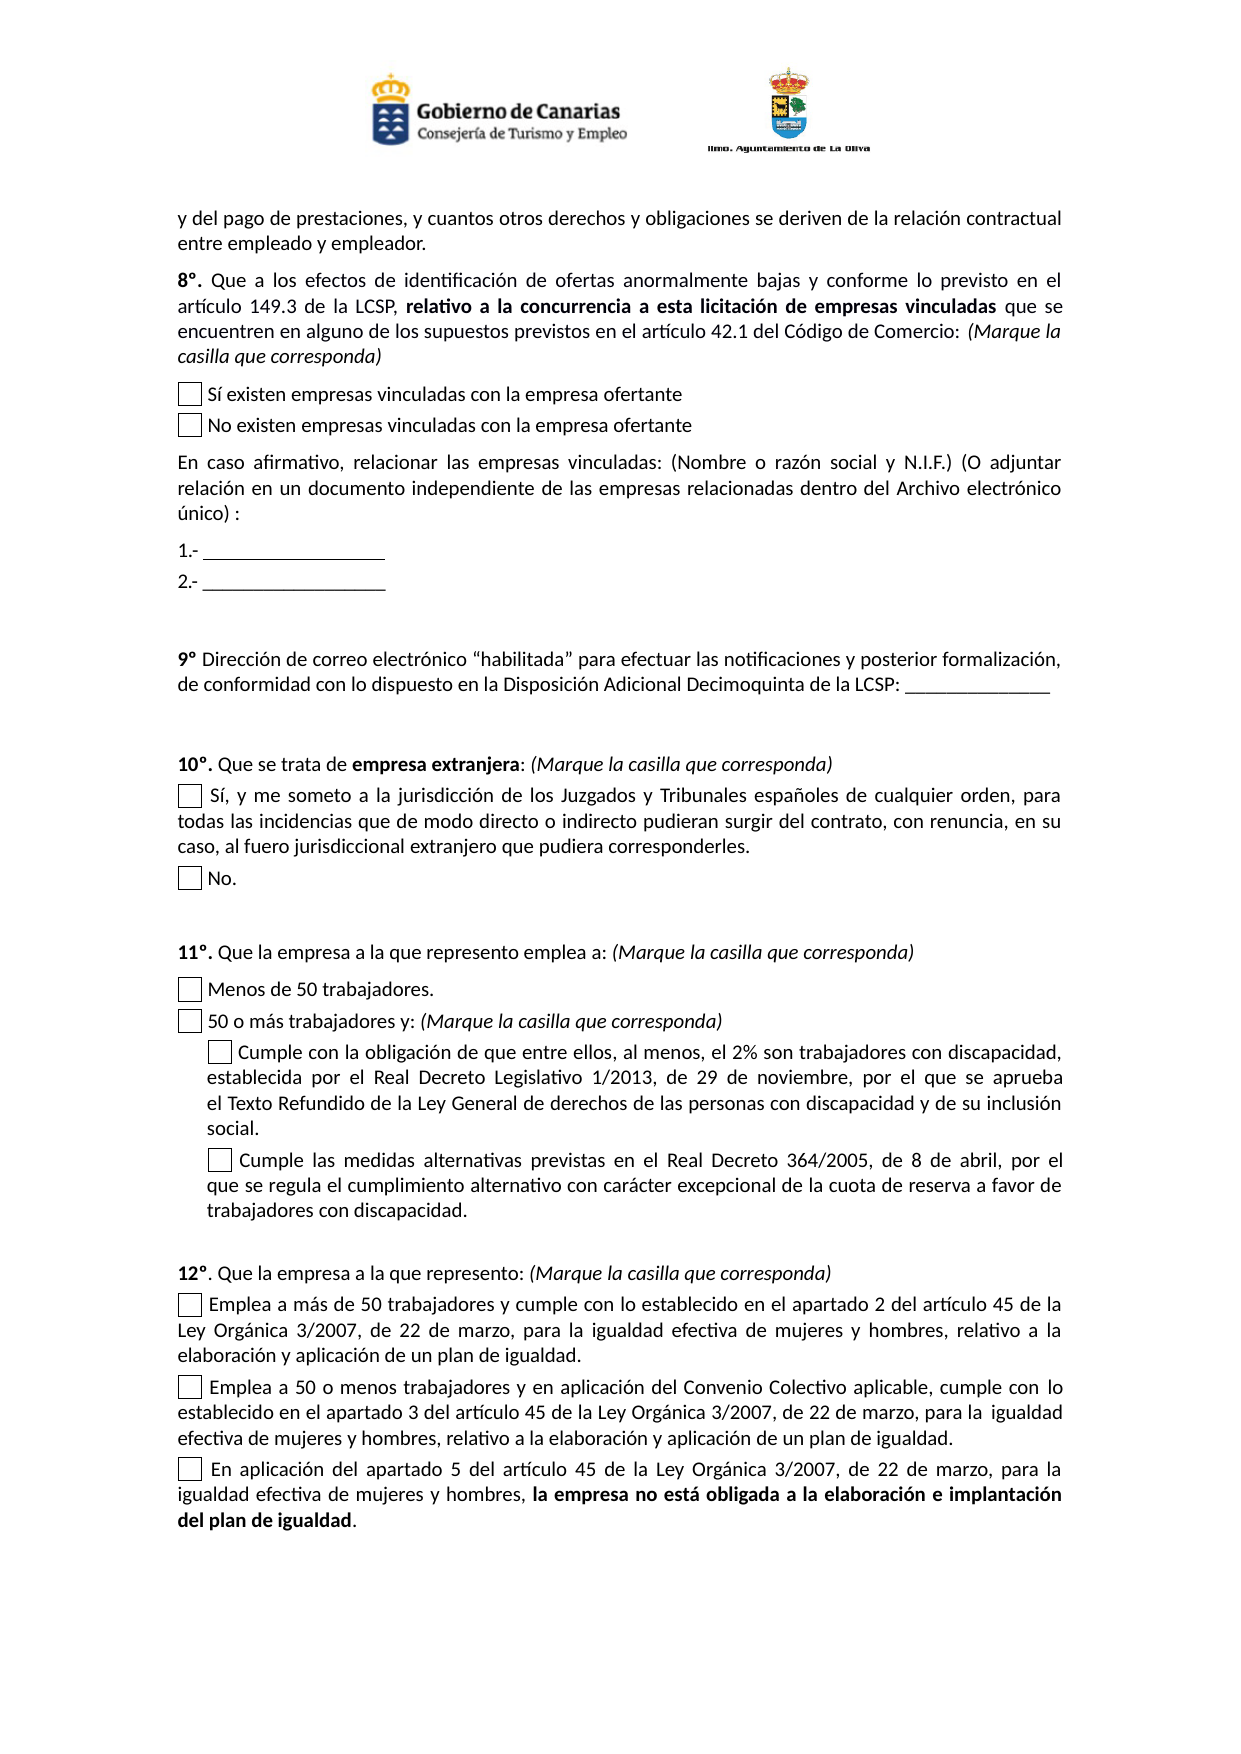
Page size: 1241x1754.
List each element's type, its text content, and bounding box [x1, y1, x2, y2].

text 12º. Que la empresa a la que represento: (Marque la casilla que corresponda) [177, 1260, 1063, 1286]
text Sí, y me someto a la jurisdicción de los Juzgados y Tribunales españoles de cualquier orden, para todas las incidencias que de modo directo o indirecto pudieran surgir del contrato, con renuncia, en su caso, al fuero jurisdiccional extranjero que pudiera corresponderles. [177, 783, 1063, 859]
text En aplicación del apartado 5 del artículo 45 de la Ley Orgánica 3/2007, de 22 de marzo, para la igualdad efectiva de mujeres y hombres, la empresa no está obligada a la elaboración e implantación del plan de igualdad. [177, 1456, 1063, 1532]
text 2.- __________________ [177, 569, 1063, 594]
text No existen empresas vinculadas con la empresa ofertante [177, 412, 1063, 438]
text 9º Dirección de correo electrónico “habilitada” para efectuar las notificaciones y posterior formalización, de conformidad con lo dispuesto en la Disposición Adicional Decimoquinta de la LCSP: ______________ [177, 646, 1063, 697]
text Emplea a 50 o menos trabajadores y en aplicación del Convenio Colectivo aplicable, cumple con lo establecido en el apartado 3 del artículo 45 de la Ley Orgánica 3/2007, de 22 de marzo, para la igualdad efectiva de mujeres y hombres, relativo a la elaboración y aplicación de un plan de igualdad. [177, 1374, 1063, 1450]
text En caso afirmativo, relacionar las empresas vinculadas: (Nombre o razón social y N.I.F.) (O adjuntar relación en un documento independiente de las empresas relacionadas dentro del Archivo electrónico único) : [177, 449, 1063, 526]
text y del pago de prestaciones, y cuantos otros derechos y obligaciones se deriven de la relación contractual entre empleado y empleador. [177, 205, 1063, 256]
text 8º. Que a los efectos de identificación de ofertas anormalmente bajas y conforme lo previsto en el artículo 149.3 de la LCSP, relativo a la concurrencia a esta licitación de empresas vinculadas que se encuentren en alguno de los supuestos previstos en el artículo 42.1 del Código de Comercio: (Marque la casilla que corresponda) [177, 267, 1063, 369]
text 11º. Que la empresa a la que represento emplea a: (Marque la casilla que corresponda) [177, 939, 1063, 965]
picture [328, 47, 912, 175]
text Cumple con la obligación de que entre ellos, al menos, el 2% son trabajadores con discapacidad, establecida por el Real Decreto Legislativo 1/2013, de 29 de noviembre, por el que se aprueba el Texto Refundido de la Ley General de derechos de las personas con discapacidad y de su inclusión social. [207, 1039, 1063, 1141]
text Menos de 50 trabajadores. [177, 976, 1063, 1002]
text No. [177, 865, 1063, 890]
text Sí existen empresas vinculadas con la empresa ofertante [177, 381, 1063, 406]
text Cumple las medidas alternativas previstas en el Real Decreto 364/2005, de 8 de abril, por el que se regula el cumplimiento alternativo con carácter excepcional de la cuota de reserva a favor de trabajadores con discapacidad. [207, 1147, 1063, 1223]
text 10º. Que se trata de empresa extranjera: (Marque la casilla que corresponda) [177, 751, 1063, 777]
text Emplea a más de 50 trabajadores y cumple con lo establecido en el apartado 2 del artículo 45 de la Ley Orgánica 3/2007, de 22 de marzo, para la igualdad efectiva de mujeres y hombres, relativo a la elaboración y aplicación de un plan de igualdad. [177, 1292, 1063, 1368]
text 1.- [177, 537, 1063, 563]
text 50 o más trabajadores y: (Marque la casilla que corresponda) [177, 1008, 1063, 1033]
